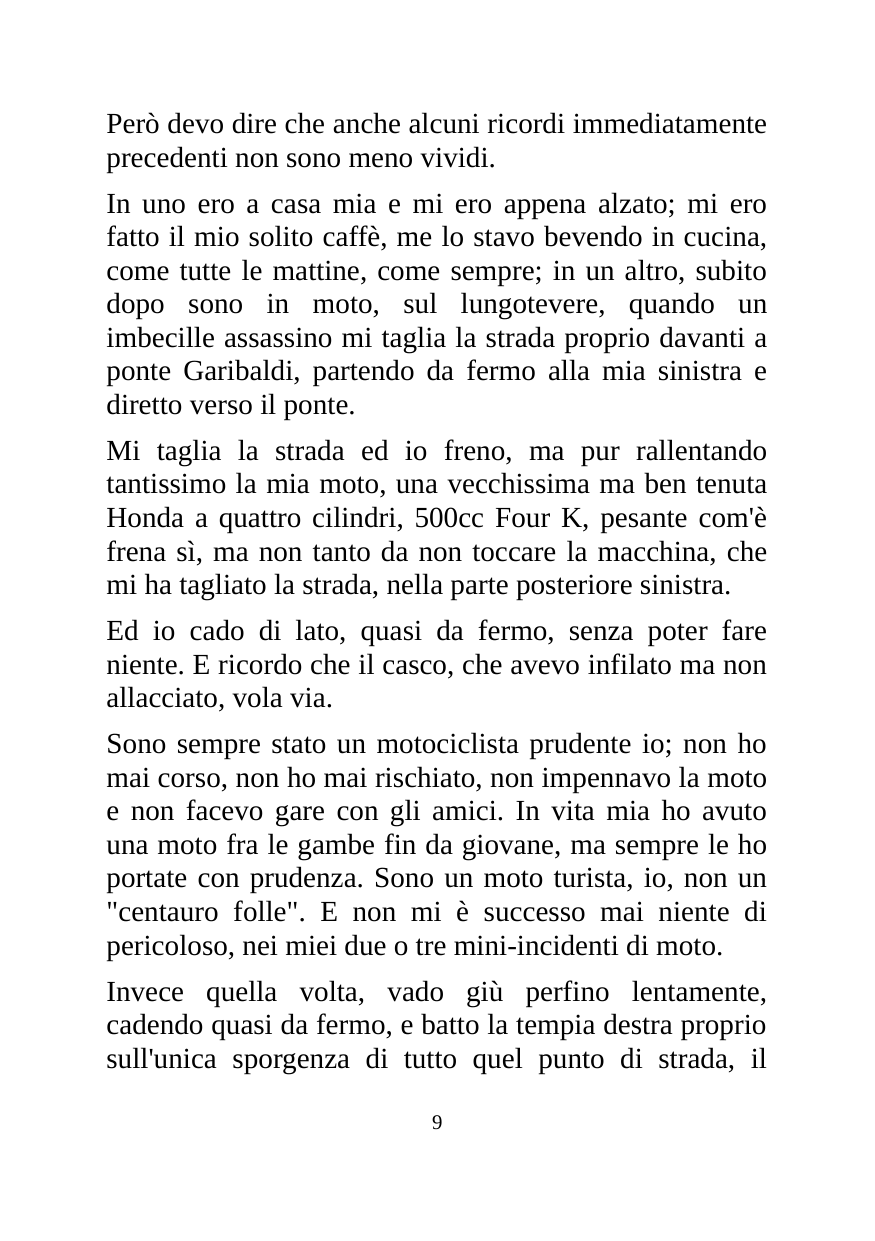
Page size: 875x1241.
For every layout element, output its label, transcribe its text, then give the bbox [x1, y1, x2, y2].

text Mi taglia la strada ed io freno, ma pur rallentando tantissimo la mia moto, una vecchissima ma ben tenuta Honda a quattro cilindri, 500cc Four K, pesante com'è frena sì, ma non tanto da non toccare la macchina, che mi ha tagliato la strada, nella parte posteriore sinistra. [106, 433, 768, 601]
text Però devo dire che anche alcuni ricordi immediatamente precedenti non sono meno vividi. [106, 106, 768, 173]
text Sono sempre stato un motociclista prudente io; non ho mai corso, non ho mai rischiato, non impennavo la moto e non facevo gare con gli amici. In vita mia ho avuto una moto fra le gambe fin da giovane, ma sempre le ho portate con prudenza. Sono un moto turista, io, non un "centauro folle". E non mi è successo mai niente di pericoloso, nei miei due o tre mini-incidenti di moto. [106, 726, 768, 961]
text Ed io cado di lato, quasi da fermo, senza poter fare niente. E ricordo che il casco, che avevo infilato ma non allacciato, vola via. [106, 613, 768, 714]
text In uno ero a casa mia e mi ero appena alzato; mi ero fatto il mio solito caffè, me lo stavo bevendo in cucina, come tutte le mattine, come sempre; in un altro, subito dopo sono in moto, sul lungotevere, quando un imbecille assassino mi taglia la strada proprio davanti a ponte Garibaldi, partendo da fermo alla mia sinistra e diretto verso il ponte. [106, 186, 768, 421]
text Invece quella volta, vado giù perfino lentamente, cadendo quasi da fermo, e batto la tempia destra proprio sull'unica sporgenza di tutto quel punto di strada, il [106, 974, 768, 1074]
